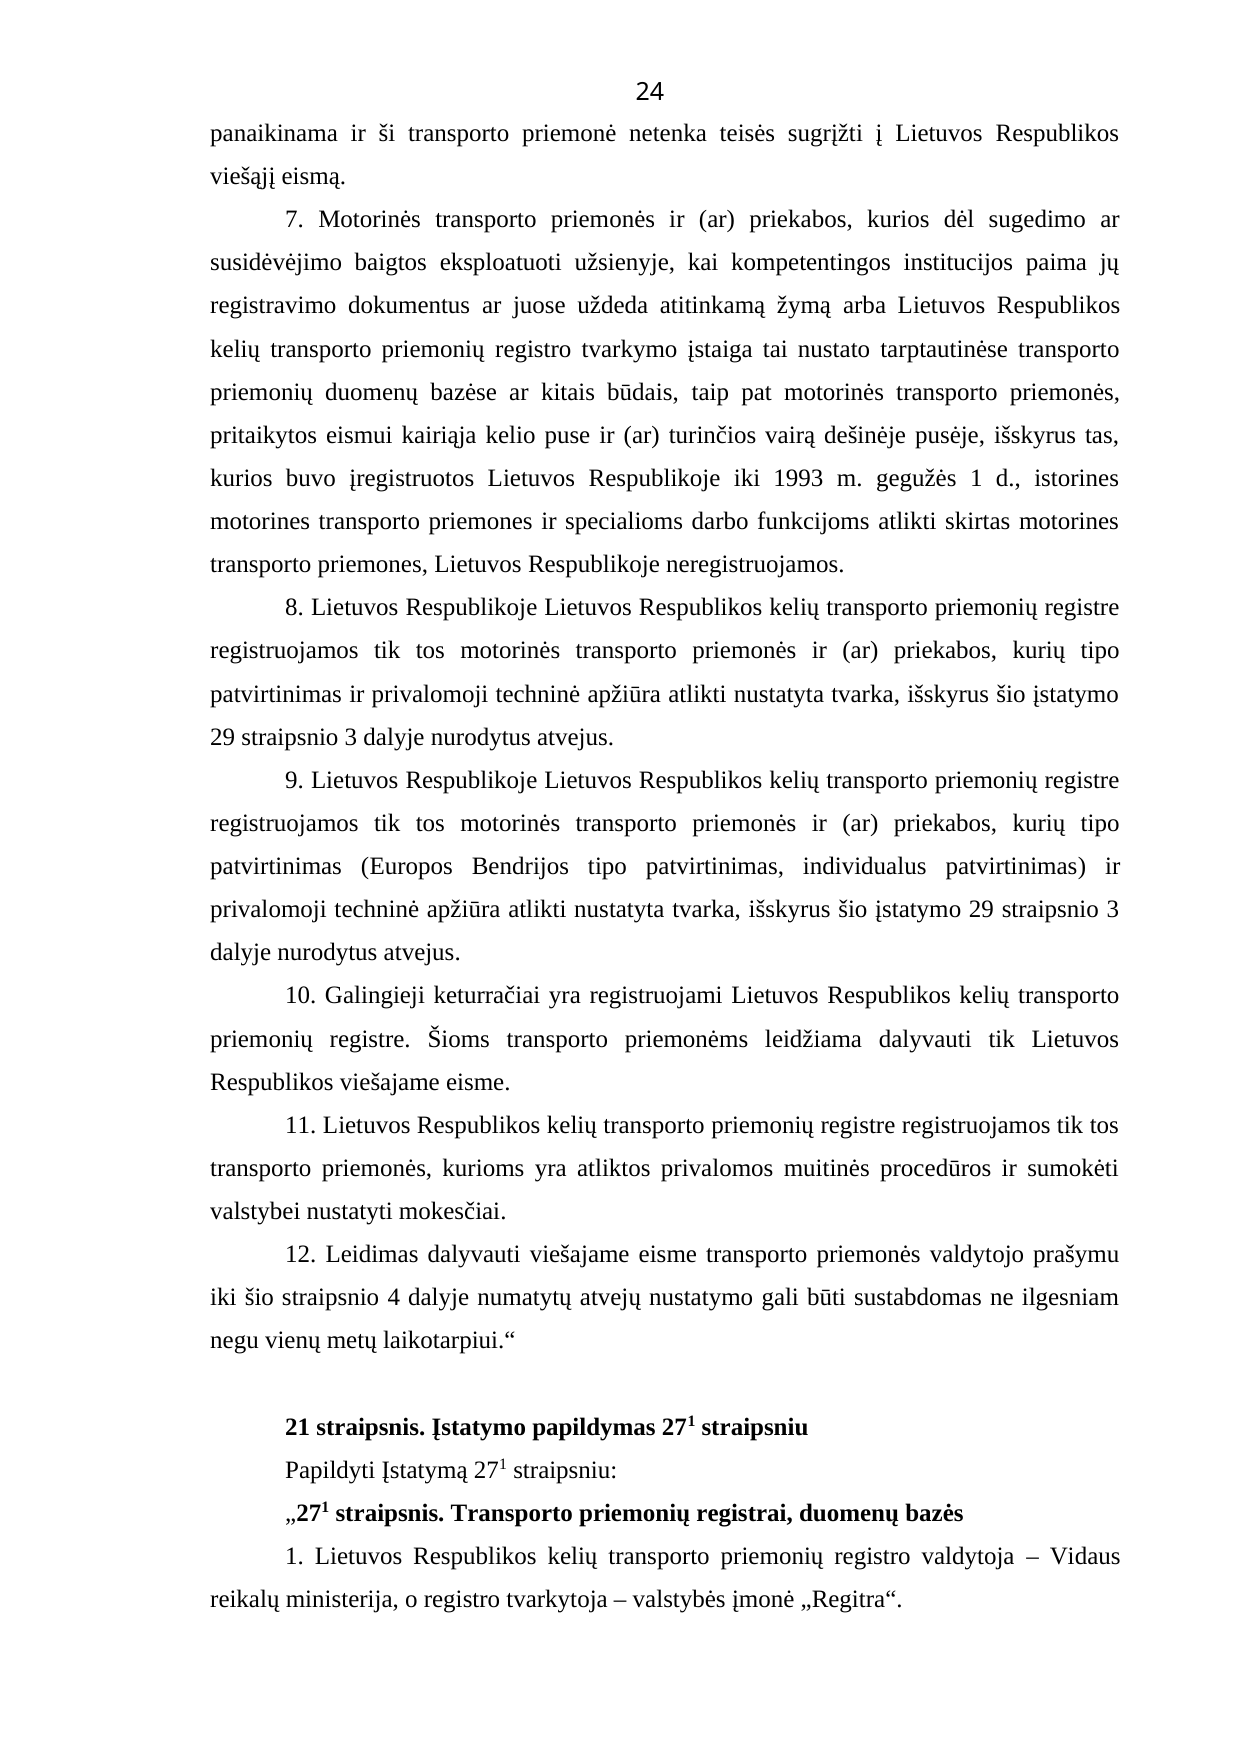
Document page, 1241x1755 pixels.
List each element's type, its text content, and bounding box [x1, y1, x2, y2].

text 10. Galingieji keturračiai yra registruojami Lietuvos Respublikos kelių transporto priemonių registre. Šioms transporto priemonėms leidžiama dalyvauti tik Lietuvos Respublikos viešajame eisme. [210, 981, 1120, 1096]
text 9. Lietuvos Respublikoje Lietuvos Respublikos kelių transporto priemonių registre registruojamos tik tos motorinės transporto priemonės ir (ar) priekabos, kurių tipo patvirtinimas (Europos Bendrijos tipo patvirtinimas, individualus patvirtinimas) ir privalomoji techninė apžiūra atlikti nustatyta tvarka, išskyrus šio įstatymo 29 straipsnio 3 dalyje nurodytus atvejus. [210, 765, 1120, 966]
text 7. Motorinės transporto priemonės ir (ar) priekabos, kurios dėl sugedimo ar susidėvėjimo baigtos eksploatuoti užsienyje, kai kompetentingos institucijos paima jų registravimo dokumentus ar juose uždeda atitinkamą žymą arba Lietuvos Respublikos kelių transporto priemonių registro tvarkymo įstaiga tai nustato tarptautinėse transporto priemonių duomenų bazėse ar kitais būdais, taip pat motorinės transporto priemonės, pritaikytos eismui kairiąja kelio puse ir (ar) turinčios vairą dešinėje pusėje, išskyrus tas, kurios buvo įregistruotos Lietuvos Respublikoje iki 1993 m. gegužės 1 d., istorines motorines transporto priemones ir specialioms darbo funkcijoms atlikti skirtas motorines transporto priemones, Lietuvos Respublikoje neregistruojamos. [210, 204, 1120, 578]
text 1. Lietuvos Respublikos kelių transporto priemonių registro valdytoja – Vidaus reikalų ministerija, o registro tvarkytoja – valstybės įmonė „Regitra“. [210, 1541, 1120, 1613]
text 12. Leidimas dalyvauti viešajame eisme transporto priemonės valdytojo prašymu iki šio straipsnio 4 dalyje numatytų atvejų nustatymo gali būti sustabdomas ne ilgesniam negu vienų metų laikotarpiui.“ [210, 1239, 1120, 1354]
text panaikinama ir ši transporto priemonė netenka teisės sugrįžti į Lietuvos Respublikos viešąjį eismą. [210, 118, 1120, 190]
text 11. Lietuvos Respublikos kelių transporto priemonių registre registruojamos tik tos transporto priemonės, kurioms yra atliktos privalomos muitinės procedūros ir sumokėti valstybei nustatyti mokesčiai. [210, 1110, 1120, 1225]
text 8. Lietuvos Respublikoje Lietuvos Respublikos kelių transporto priemonių registre registruojamos tik tos motorinės transporto priemonės ir (ar) priekabos, kurių tipo patvirtinimas ir privalomoji techninė apžiūra atlikti nustatyta tvarka, išskyrus šio įstatymo 29 straipsnio 3 dalyje nurodytus atvejus. [210, 592, 1120, 751]
text 21 straipsnis. Įstatymo papildymas 271 straipsniu [210, 1412, 1120, 1441]
text Papildyti Įstatymą 271 straipsniu: [210, 1455, 1120, 1484]
text „271 straipsnis. Transporto priemonių registrai, duomenų bazės [210, 1498, 1120, 1527]
